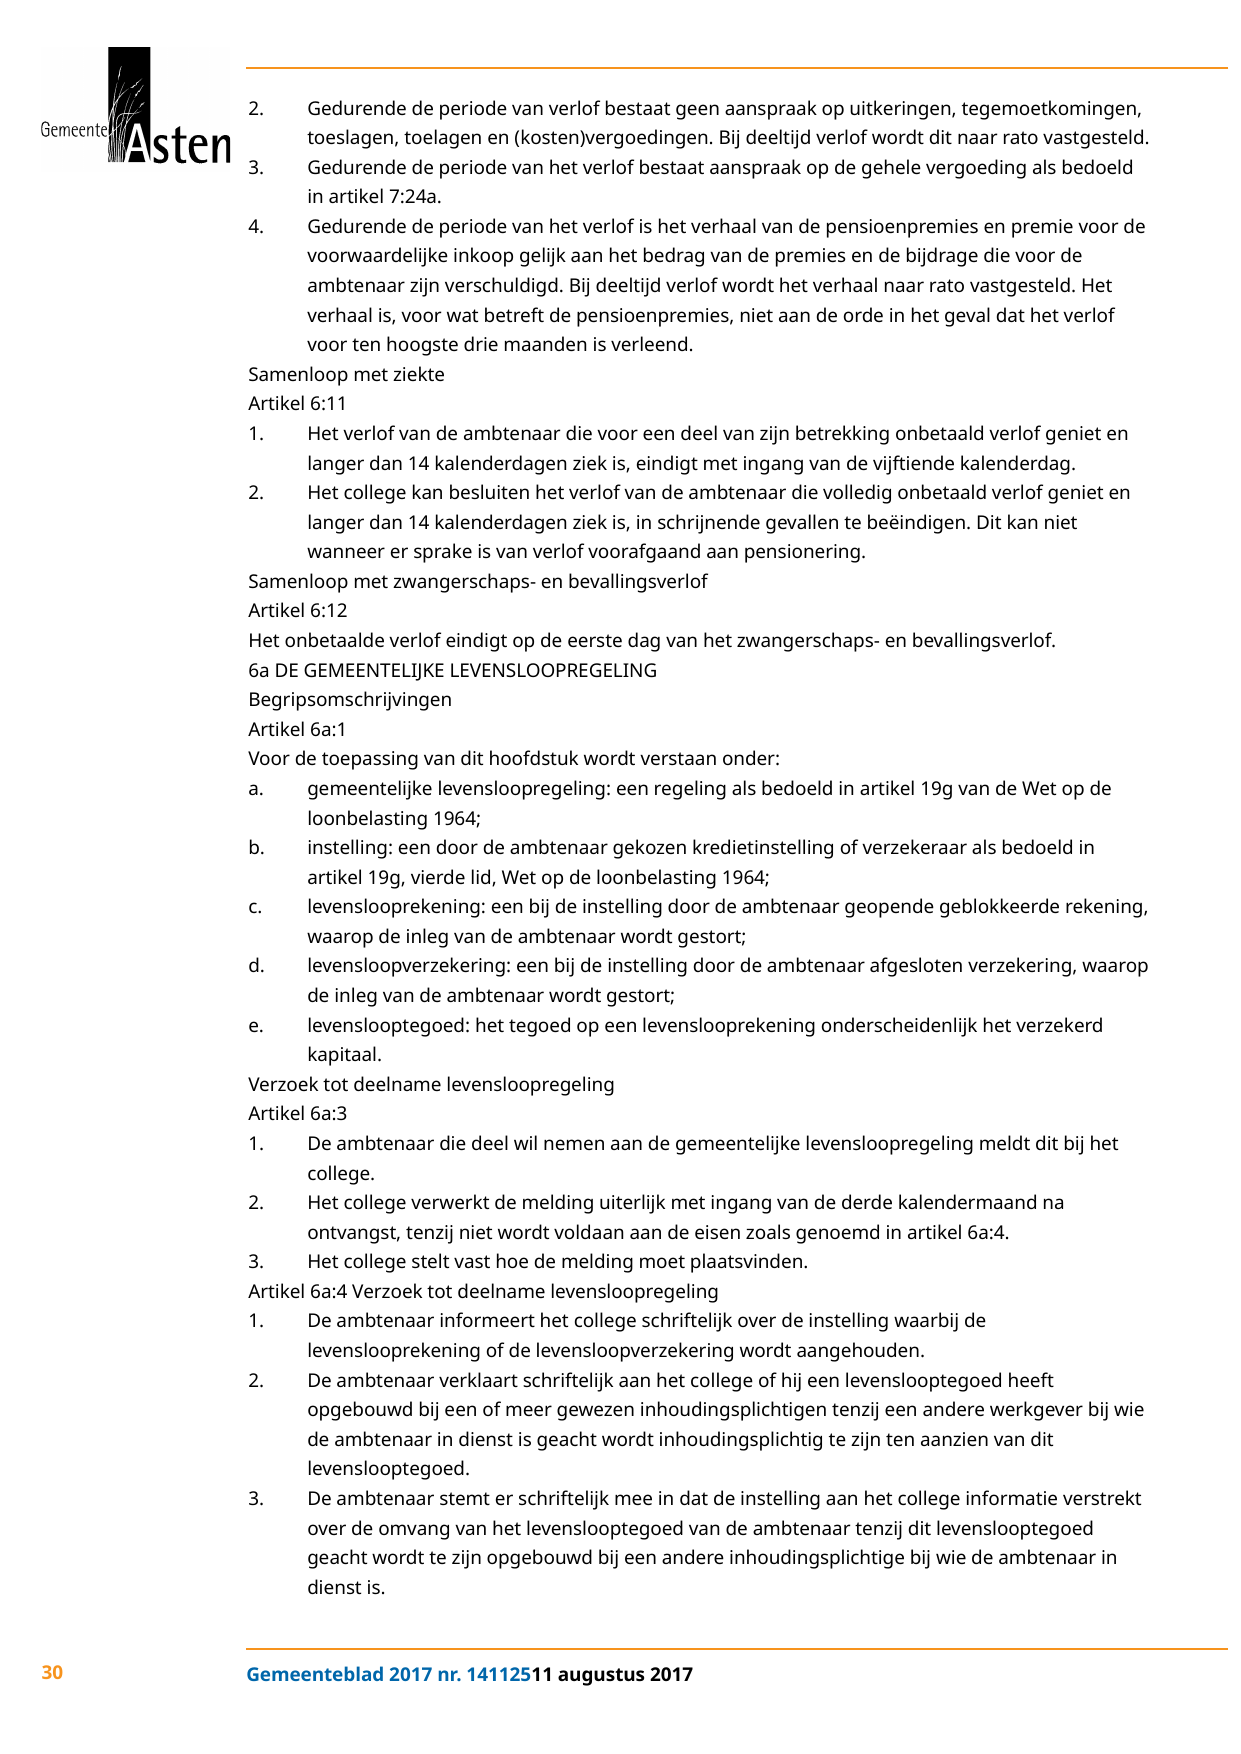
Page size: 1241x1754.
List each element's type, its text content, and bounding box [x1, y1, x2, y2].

text Samenloop met zwangerschaps- en bevallingsverlof [248, 568, 1152, 594]
list Gedurende de periode van verlof bestaat geen aanspraak op uitkeringen, tegemoetkomingen, toeslagen, toelagen en (kosten)vergoedingen. Bij deeltijd verlof wordt dit naar rato vastgesteld. [248, 95, 1152, 150]
list Het verlof van de ambtenaar die voor een deel van zijn betrekking onbetaald verlof geniet en langer dan 14 kalenderdagen ziek is, eindigt met ingang van de vijftiende kalenderdag. [248, 420, 1152, 476]
text Artikel 6:11 [248, 391, 1152, 416]
text Artikel 6:12 [248, 598, 1152, 623]
text Samenloop met ziekte [248, 361, 1152, 387]
text Artikel 6a:1 [248, 716, 1152, 742]
list levenslooprekening: een bij de instelling door de ambtenaar geopende geblokkeerde rekening, waarop de inleg van de ambtenaar wordt gestort; [248, 893, 1152, 949]
list levenslooptegoed: het tegoed op een levenslooprekening onderscheidenlijk het verzekerd kapitaal. [248, 1012, 1152, 1067]
list De ambtenaar stemt er schriftelijk mee in dat de instelling aan het college informatie verstrekt over de omvang van het levenslooptegoed van de ambtenaar tenzij dit levenslooptegoed geacht wordt te zijn opgebouwd bij een andere inhoudingsplichtige bij wie de ambtenaar in dienst is. [248, 1485, 1152, 1600]
text Het onbetaalde verlof eindigt op de eerste dag van het zwangerschaps- en bevallingsverlof. [248, 627, 1152, 653]
list levensloopverzekering: een bij de instelling door de ambtenaar afgesloten verzekering, waarop de inleg van de ambtenaar wordt gestort; [248, 953, 1152, 1008]
list instelling: een door de ambtenaar gekozen kredietinstelling of verzekeraar als bedoeld in artikel 19g, vierde lid, Wet op de loonbelasting 1964; [248, 834, 1152, 890]
text Begripsomschrijvingen [248, 686, 1152, 712]
list gemeentelijke levensloopregeling: een regeling als bedoeld in artikel 19g van de Wet op de loonbelasting 1964; [248, 775, 1152, 831]
list Gedurende de periode van het verlof bestaat aanspraak op de gehele vergoeding als bedoeld in artikel 7:24a. [248, 154, 1152, 209]
text Artikel 6a:4 Verzoek tot deelname levensloopregeling [248, 1278, 1152, 1304]
text Artikel 6a:3 [248, 1101, 1152, 1126]
list Gedurende de periode van het verlof is het verhaal van de pensioenpremies en premie voor de voorwaardelijke inkoop gelijk aan het bedrag van de premies en de bijdrage die voor de ambtenaar zijn verschuldigd. Bij deeltijd verlof wordt het verhaal naar rato vastgesteld. Het verhaal is, voor wat betreft de pensioenpremies, niet aan de orde in het geval dat het verlof voor ten hoogste drie maanden is verleend. [248, 213, 1152, 357]
list Het college verwerkt de melding uiterlijk met ingang van de derde kalendermaand na ontvangst, tenzij niet wordt voldaan aan de eisen zoals genoemd in artikel 6a:4. [248, 1189, 1152, 1245]
list De ambtenaar die deel wil nemen aan de gemeentelijke levensloopregeling meldt dit bij het college. [248, 1130, 1152, 1186]
picture [41, 47, 231, 172]
text 6a DE GEMEENTELIJKE LEVENSLOOPREGELING [248, 657, 1152, 683]
list Het college kan besluiten het verlof van de ambtenaar die volledig onbetaald verlof geniet en langer dan 14 kalenderdagen ziek is, in schrijnende gevallen te beëindigen. Dit kan niet wanneer er sprake is van verlof voorafgaand aan pensionering. [248, 479, 1152, 564]
text Verzoek tot deelname levensloopregeling [248, 1071, 1152, 1097]
text Voor de toepassing van dit hoofdstuk wordt verstaan onder: [248, 746, 1152, 771]
list De ambtenaar verklaart schriftelijk aan het college of hij een levenslooptegoed heeft opgebouwd bij een of meer gewezen inhoudingsplichtigen tenzij een andere werkgever bij wie de ambtenaar in dienst is geacht wordt inhoudingsplichtig te zijn ten aanzien van dit levenslooptegoed. [248, 1367, 1152, 1481]
list Het college stelt vast hoe de melding moet plaatsvinden. [248, 1248, 1152, 1274]
list De ambtenaar informeert het college schriftelijk over de instelling waarbij de levenslooprekening of de levensloopverzekering wordt aangehouden. [248, 1308, 1152, 1363]
